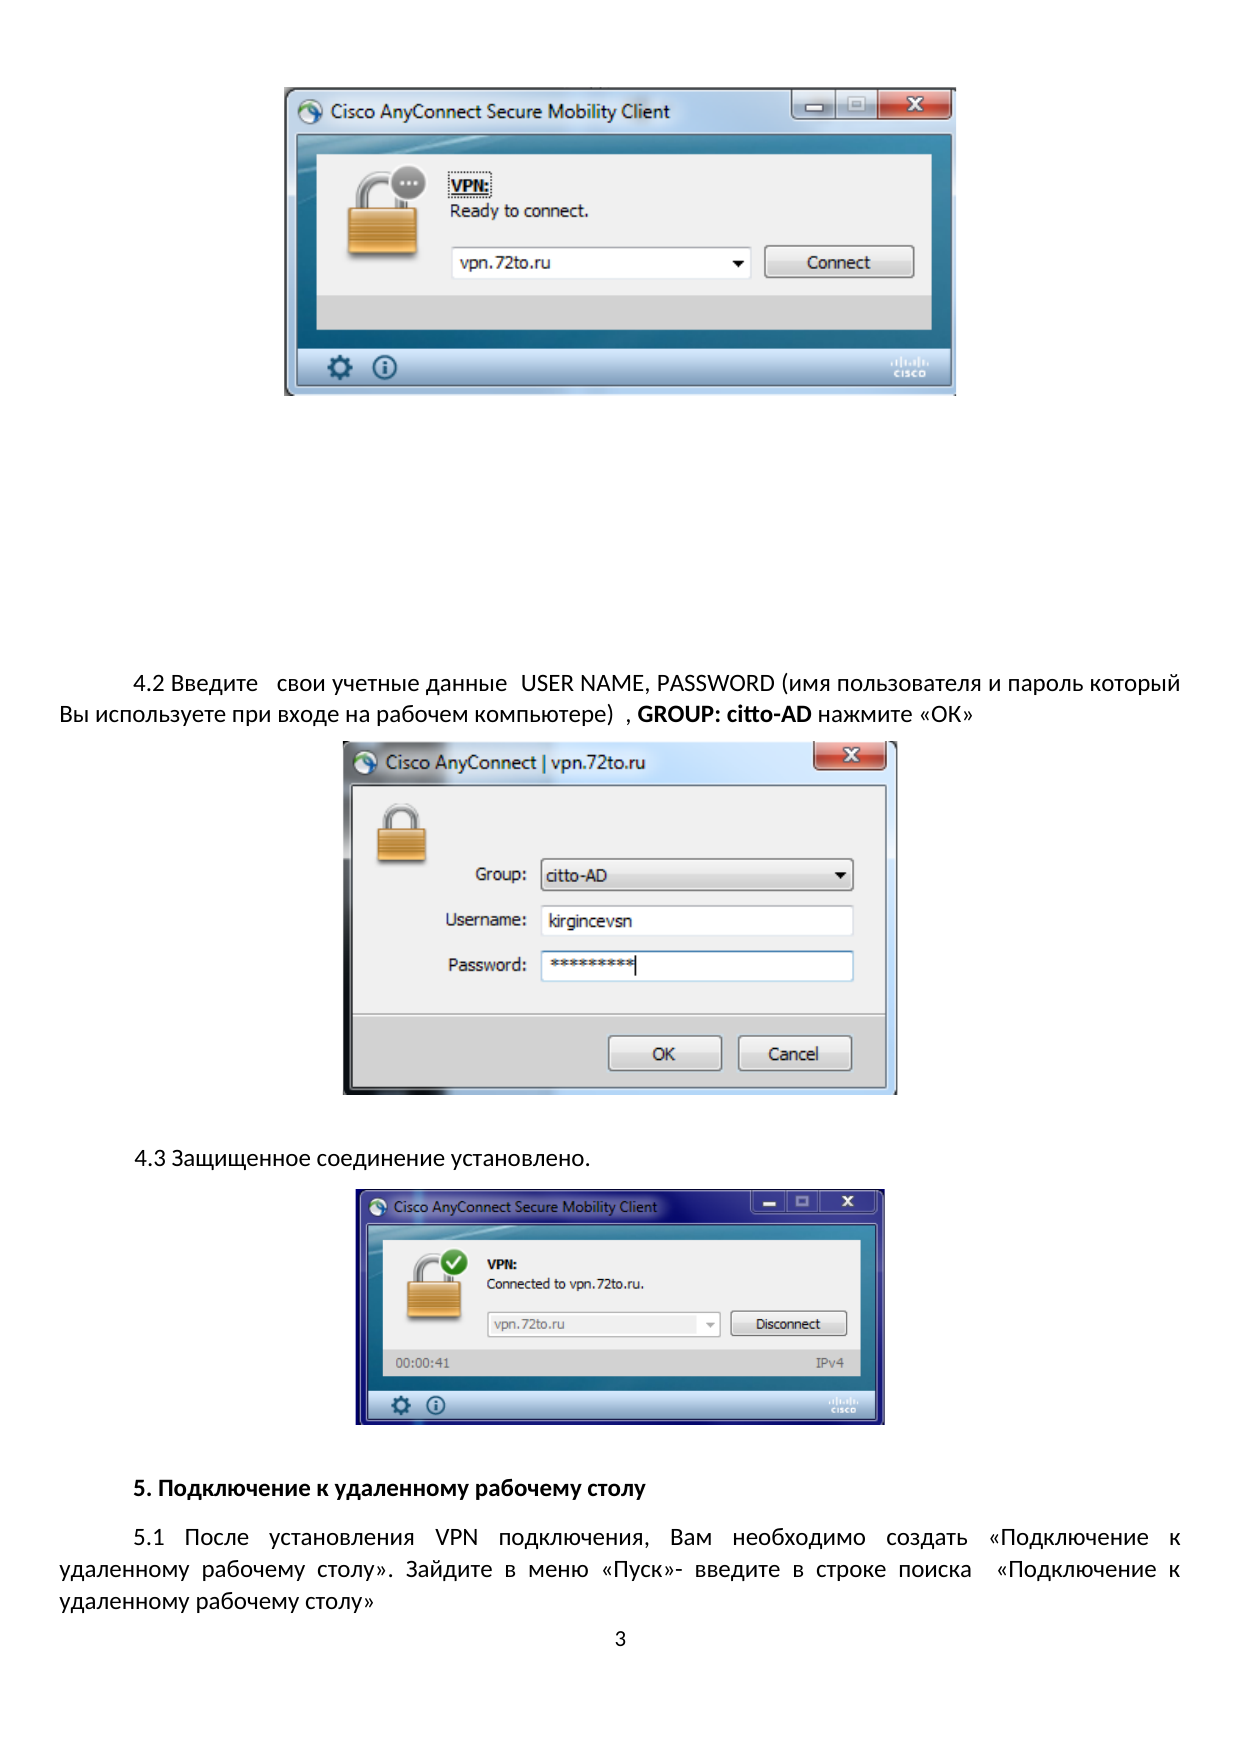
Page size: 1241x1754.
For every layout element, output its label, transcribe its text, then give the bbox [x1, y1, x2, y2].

text 5. Подключение к удаленному рабочему столу [59, 1472, 1181, 1502]
text 4.2 Введите свои учетные данные USER NAME, PASSWORD (имя пользователя и пароль который Вы используете при входе на рабочем компьютере) , GROUP: citto-AD нажмите «ОК» [59, 667, 1181, 728]
list 4.3 Защищенное соединение установлено. [97, 1142, 1181, 1172]
picture [342, 741, 898, 1095]
picture [284, 87, 957, 396]
picture [355, 1189, 885, 1425]
text 5.1 После установления VPN подключения, Вам необходимо создать «Подключение к удаленному рабочему столу». Зайдите в меню «Пуск»- введите в строке поиска «Подключение к удаленному рабочему столу» [59, 1521, 1181, 1616]
